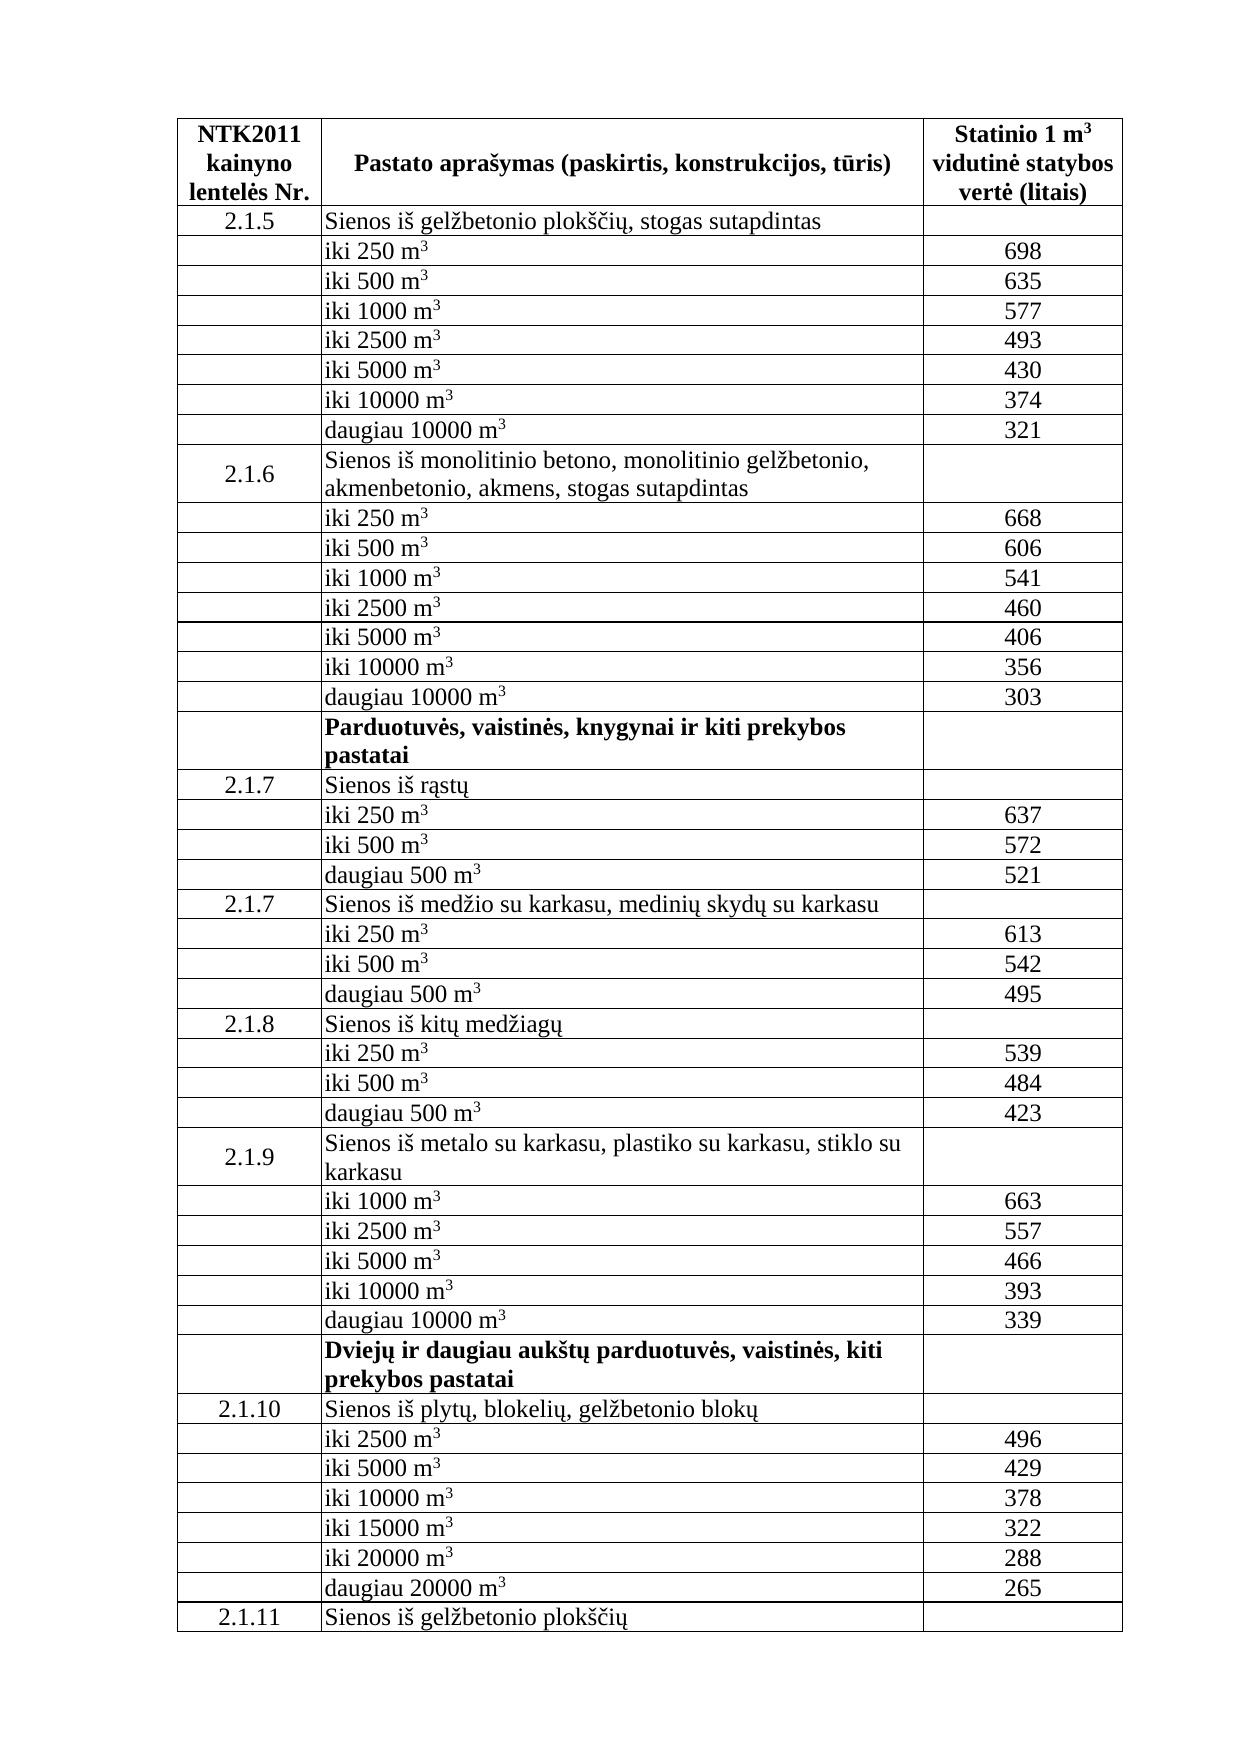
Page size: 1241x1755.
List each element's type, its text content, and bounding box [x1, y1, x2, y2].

table_cell Sienos iš rąstų [322, 770, 923, 799]
table_cell [178, 593, 321, 621]
table_cell iki 250 m3 [322, 236, 923, 265]
table_cell iki 500 m3 [322, 949, 923, 978]
table_cell 423 [924, 1098, 1122, 1127]
table_cell Dviejų ir daugiau aukštų parduotuvės, vaistinės, kiti prekybos pastatai [322, 1335, 923, 1393]
table_cell 635 [924, 266, 1122, 295]
table_cell [178, 1454, 321, 1482]
table_cell 321 [924, 415, 1122, 444]
table_cell daugiau 10000 m3 [322, 1306, 923, 1334]
table_cell [924, 1603, 1122, 1631]
table_cell [178, 326, 321, 354]
table_cell daugiau 500 m3 [322, 979, 923, 1008]
table_cell iki 10000 m3 [322, 652, 923, 681]
table_cell iki 20000 m3 [322, 1543, 923, 1572]
table_cell [178, 1276, 321, 1304]
table_cell [924, 206, 1122, 235]
table_cell Sienos iš kitų medžiagų [322, 1009, 923, 1037]
table_cell [178, 830, 321, 859]
table_cell iki 1000 m3 [322, 1186, 923, 1215]
table_cell 2.1.8 [178, 1009, 321, 1037]
table_cell iki 10000 m3 [322, 1483, 923, 1512]
table_cell Parduotuvės, vaistinės, knygynai ir kiti prekybos pastatai [322, 712, 923, 769]
table_cell 663 [924, 1186, 1122, 1215]
table_header NTK2011 kainyno lentelės Nr. [178, 119, 321, 205]
table_cell 322 [924, 1513, 1122, 1542]
table_cell Sienos iš gelžbetonio plokščių [322, 1603, 923, 1631]
table_cell 557 [924, 1216, 1122, 1245]
table_cell Sienos iš medžio su karkasu, medinių skydų su karkasu [322, 890, 923, 918]
table_cell [178, 682, 321, 711]
table_cell [178, 712, 321, 769]
table_cell iki 500 m3 [322, 830, 923, 859]
table_cell 668 [924, 503, 1122, 532]
table_cell iki 10000 m3 [322, 1276, 923, 1304]
table_cell [178, 1513, 321, 1542]
table_cell 2.1.7 [178, 890, 321, 918]
table_cell [178, 503, 321, 532]
table_cell iki 5000 m3 [322, 1454, 923, 1482]
table_cell [924, 1128, 1122, 1185]
table_cell [178, 1098, 321, 1127]
table_cell [178, 1186, 321, 1215]
table_cell [178, 296, 321, 324]
table_cell [178, 266, 321, 295]
table_cell [178, 1246, 321, 1275]
table_cell Sienos iš gelžbetonio plokščių, stogas sutapdintas [322, 206, 923, 235]
table_cell 2.1.6 [178, 445, 321, 502]
table_cell iki 500 m3 [322, 1068, 923, 1097]
table_cell daugiau 500 m3 [322, 1098, 923, 1127]
table_cell iki 2500 m3 [322, 1424, 923, 1452]
table_cell 577 [924, 296, 1122, 324]
table_cell iki 1000 m3 [322, 563, 923, 592]
table_cell iki 500 m3 [322, 266, 923, 295]
table_cell 539 [924, 1039, 1122, 1067]
table_cell [178, 979, 321, 1008]
table_cell 572 [924, 830, 1122, 859]
table_cell iki 2500 m3 [322, 593, 923, 621]
table_cell iki 1000 m3 [322, 296, 923, 324]
table_cell iki 250 m3 [322, 800, 923, 829]
table_cell 495 [924, 979, 1122, 1008]
table_cell [178, 800, 321, 829]
table_cell iki 500 m3 [322, 533, 923, 562]
table_cell 484 [924, 1068, 1122, 1097]
table_cell [178, 949, 321, 978]
table_cell daugiau 10000 m3 [322, 415, 923, 444]
table_cell [178, 415, 321, 444]
table_cell 429 [924, 1454, 1122, 1482]
table_cell [178, 1543, 321, 1572]
table_cell 378 [924, 1483, 1122, 1512]
table_cell [178, 1306, 321, 1334]
table_cell iki 2500 m3 [322, 326, 923, 354]
table_cell 339 [924, 1306, 1122, 1334]
table_cell [924, 890, 1122, 918]
table_cell Sienos iš metalo su karkasu, plastiko su karkasu, stiklo su karkasu [322, 1128, 923, 1185]
table_cell [178, 236, 321, 265]
table_cell 2.1.9 [178, 1128, 321, 1185]
table_cell [178, 623, 321, 651]
table_cell 430 [924, 355, 1122, 384]
table_cell daugiau 500 m3 [322, 860, 923, 888]
table_cell iki 250 m3 [322, 919, 923, 948]
table_cell 2.1.5 [178, 206, 321, 235]
table_cell 637 [924, 800, 1122, 829]
table_cell [178, 652, 321, 681]
table_cell [178, 1483, 321, 1512]
table_cell [178, 919, 321, 948]
table_cell [924, 1394, 1122, 1423]
table_cell 393 [924, 1276, 1122, 1304]
table_cell 466 [924, 1246, 1122, 1275]
table_cell iki 5000 m3 [322, 1246, 923, 1275]
table_cell 356 [924, 652, 1122, 681]
table_cell [178, 385, 321, 414]
table_cell [178, 1573, 321, 1601]
table_cell 521 [924, 860, 1122, 888]
table_cell [178, 1039, 321, 1067]
table_cell iki 10000 m3 [322, 385, 923, 414]
table_cell 288 [924, 1543, 1122, 1572]
table_cell daugiau 10000 m3 [322, 682, 923, 711]
table_cell [178, 860, 321, 888]
table_cell [924, 445, 1122, 502]
table_cell 374 [924, 385, 1122, 414]
table_cell 541 [924, 563, 1122, 592]
table_cell Sienos iš plytų, blokelių, gelžbetonio blokų [322, 1394, 923, 1423]
table_cell [924, 712, 1122, 769]
table_cell [924, 1009, 1122, 1037]
table_cell 698 [924, 236, 1122, 265]
table_cell 2.1.10 [178, 1394, 321, 1423]
table_cell iki 2500 m3 [322, 1216, 923, 1245]
table_cell [178, 1424, 321, 1452]
table_cell 606 [924, 533, 1122, 562]
table_cell 613 [924, 919, 1122, 948]
table_cell 265 [924, 1573, 1122, 1601]
table_cell iki 5000 m3 [322, 355, 923, 384]
table_cell [178, 355, 321, 384]
table_header Statinio 1 m3 vidutinė statybos vertė (litais) [924, 119, 1122, 205]
table_cell 542 [924, 949, 1122, 978]
table_cell [178, 533, 321, 562]
table_cell [178, 563, 321, 592]
table_cell [924, 770, 1122, 799]
table_cell daugiau 20000 m3 [322, 1573, 923, 1601]
table_cell 303 [924, 682, 1122, 711]
table_cell iki 5000 m3 [322, 623, 923, 651]
table_cell Sienos iš monolitinio betono, monolitinio gelžbetonio, akmenbetonio, akmens, stogas sutapdintas [322, 445, 923, 502]
table_header Pastato aprašymas (paskirtis, konstrukcijos, tūris) [322, 119, 923, 205]
table_cell iki 250 m3 [322, 1039, 923, 1067]
table_cell iki 250 m3 [322, 503, 923, 532]
table_cell 2.1.11 [178, 1603, 321, 1631]
table_cell 493 [924, 326, 1122, 354]
table_cell 496 [924, 1424, 1122, 1452]
table_cell 460 [924, 593, 1122, 621]
table_cell [178, 1216, 321, 1245]
table_cell 406 [924, 623, 1122, 651]
table_cell [924, 1335, 1122, 1393]
table_cell 2.1.7 [178, 770, 321, 799]
table_cell [178, 1068, 321, 1097]
table_cell [178, 1335, 321, 1393]
table_cell iki 15000 m3 [322, 1513, 923, 1542]
